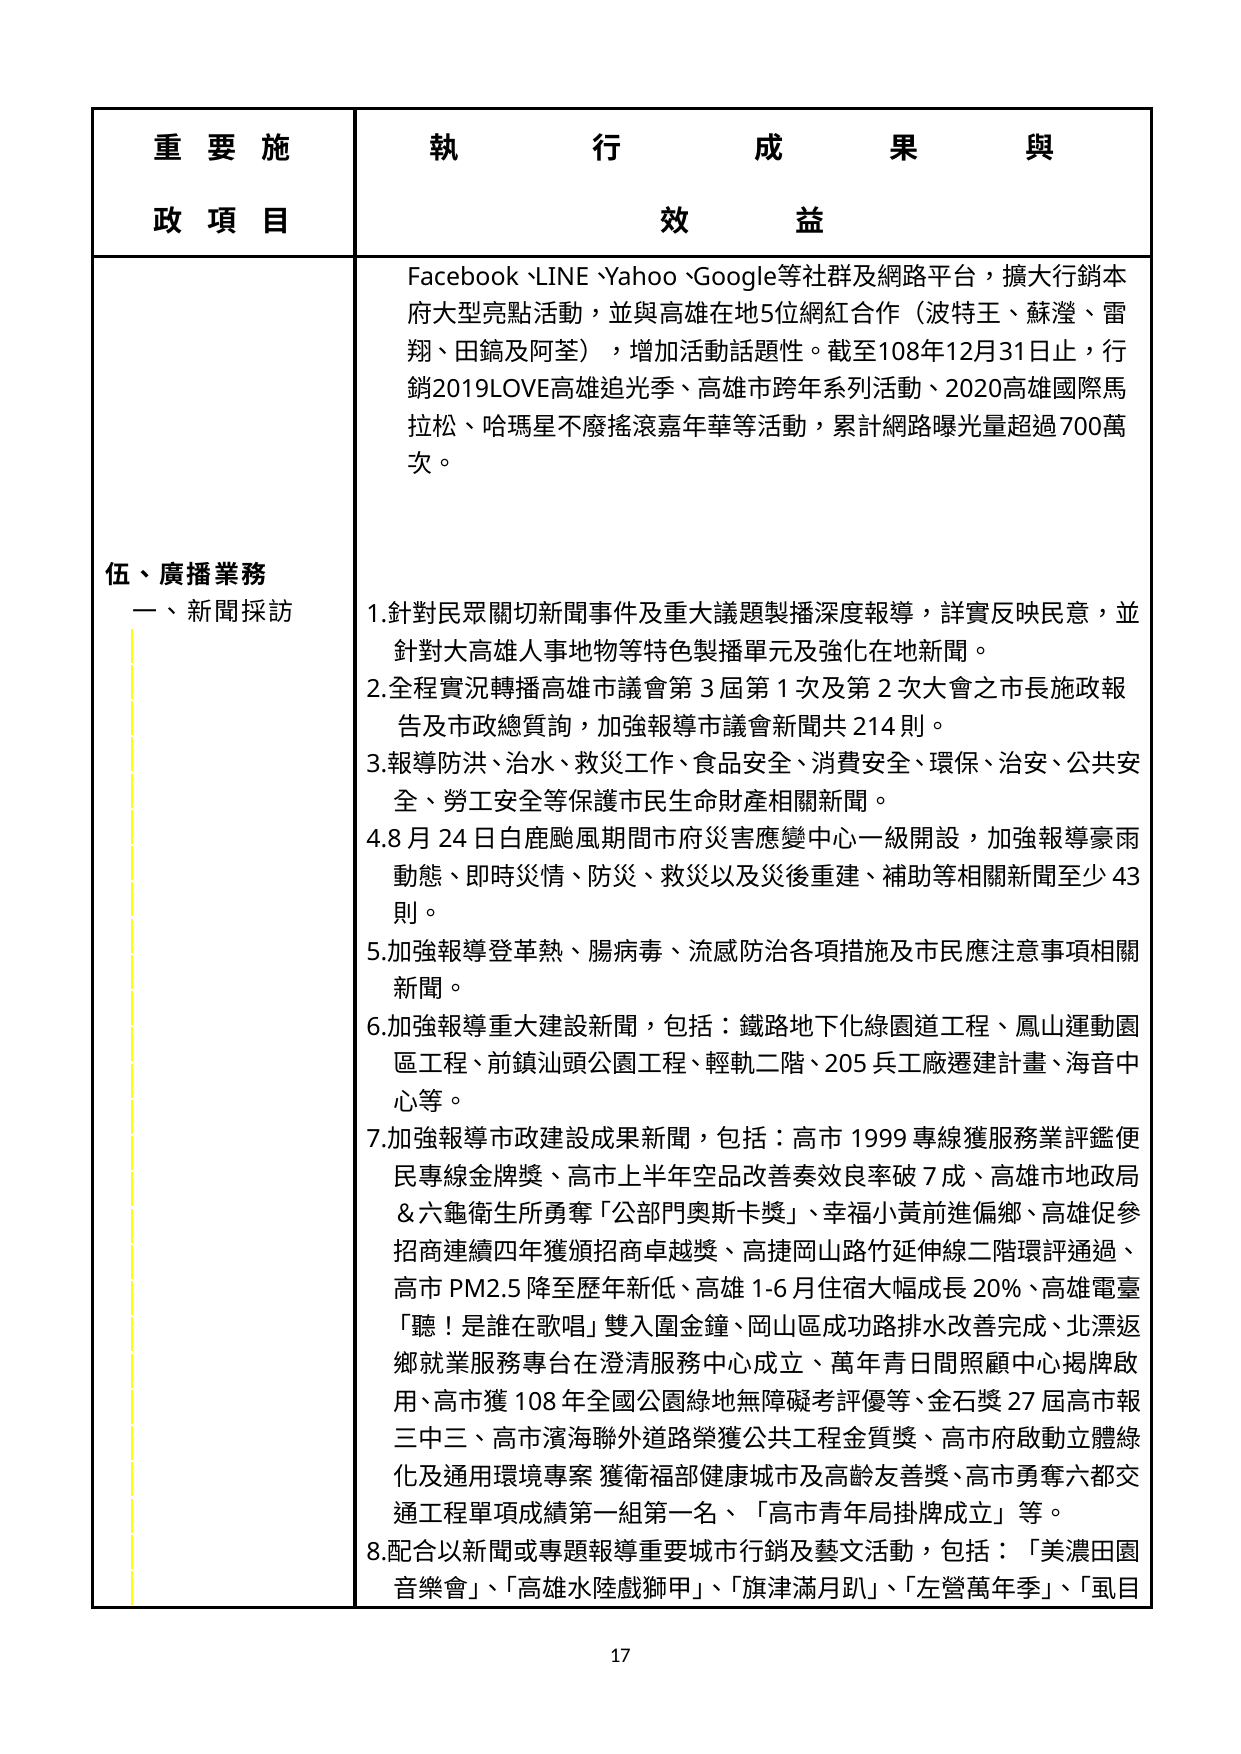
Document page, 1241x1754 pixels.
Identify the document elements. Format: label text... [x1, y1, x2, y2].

table_cell [94, 258, 353, 555]
table_cell 伍、廣播業務 一、新聞採訪 [94, 555, 353, 1606]
table_header 執 行 成 果 與 效 益 [357, 110, 1150, 255]
table_cell 1.針對民眾關切新聞事件及重大議題製播深度報導，詳實反映民意，並針對大高雄人事地物等特色製播單元及強化在地新聞。 2.全程實況轉播高雄市議會第3屆第1次及第2次大會之市長施政報告及市政總質詢，加強報導市議會新聞共214則。 3.報導防洪、治水、救災工作、食品安全、消費安全、環保、治安、公共安全、勞工安全等保護市民生命財產相關新聞。 4.8月24日白鹿颱風期間市府災害應變中心一級開設，加強報導豪雨動態、即時災情、防災、救災以及災後重建、補助等相關新聞至少43則。 5.加強報導登革熱、腸病毒、流感防治各項措施及市民應注意事項相關新聞。 6.加強報導重大建設新聞，包括：鐵路地下化綠園道工程、鳳山運動園區工程、前鎮汕頭公園工程、輕軌二階、205兵工廠遷建計畫、海音中心等。 7.加強報導市政建設成果新聞，包括：高市1999專線獲服務業評鑑便民專線金牌獎、高市上半年空品改善奏效良率破7成、高雄市地政局＆六龜衛生所勇奪「公部門奧斯卡獎」、幸福小黃前進偏鄉、高雄促參招商連續四年獲頒招商卓越獎、高捷岡山路竹延伸線二階環評通過、高市PM2.5降至歷年新低、高雄1-6月住宿大幅成長20%、高雄電臺「聽！是誰在歌唱」雙入圍金鐘、岡山區成功路排水改善完成、北漂返鄉就業服務專台在澄清服務中心成立、萬年青日間照顧中心揭牌啟用、高市獲108年全國公園綠地無障礙考評優等、金石獎27屆高市報三中三、高市濱海聯外道路榮獲公共工程金質獎、高市府啟動立體綠化及通用環境專案 獲衛福部健康城市及高齡友善獎、高市勇奪六都交通工程單項成績第一組第一名、「高市青年局掛牌成立」等。 8.配合以新聞或專題報導重要城市行銷及藝文活動，包括：「美濃田園音樂會」、「高雄水陸戲獅甲」、「旗津滿月趴」、「左營萬年季」、「虱目 [357, 555, 1150, 1606]
table_header 重要施政項目 [94, 110, 353, 255]
table_cell Facebook、LINE、Yahoo、Google等社群及網路平台，擴大行銷本府大型亮點活動，並與高雄在地5位網紅合作（波特王、蘇瀅、雷翔、田鎬及阿荃），增加活動話題性。截至108年12月31日止，行銷2019LOVE高雄追光季、高雄市跨年系列活動、2020高雄國際馬拉松、哈瑪星不廢搖滾嘉年華等活動，累計網路曝光量超過700萬次。 [357, 258, 1150, 555]
